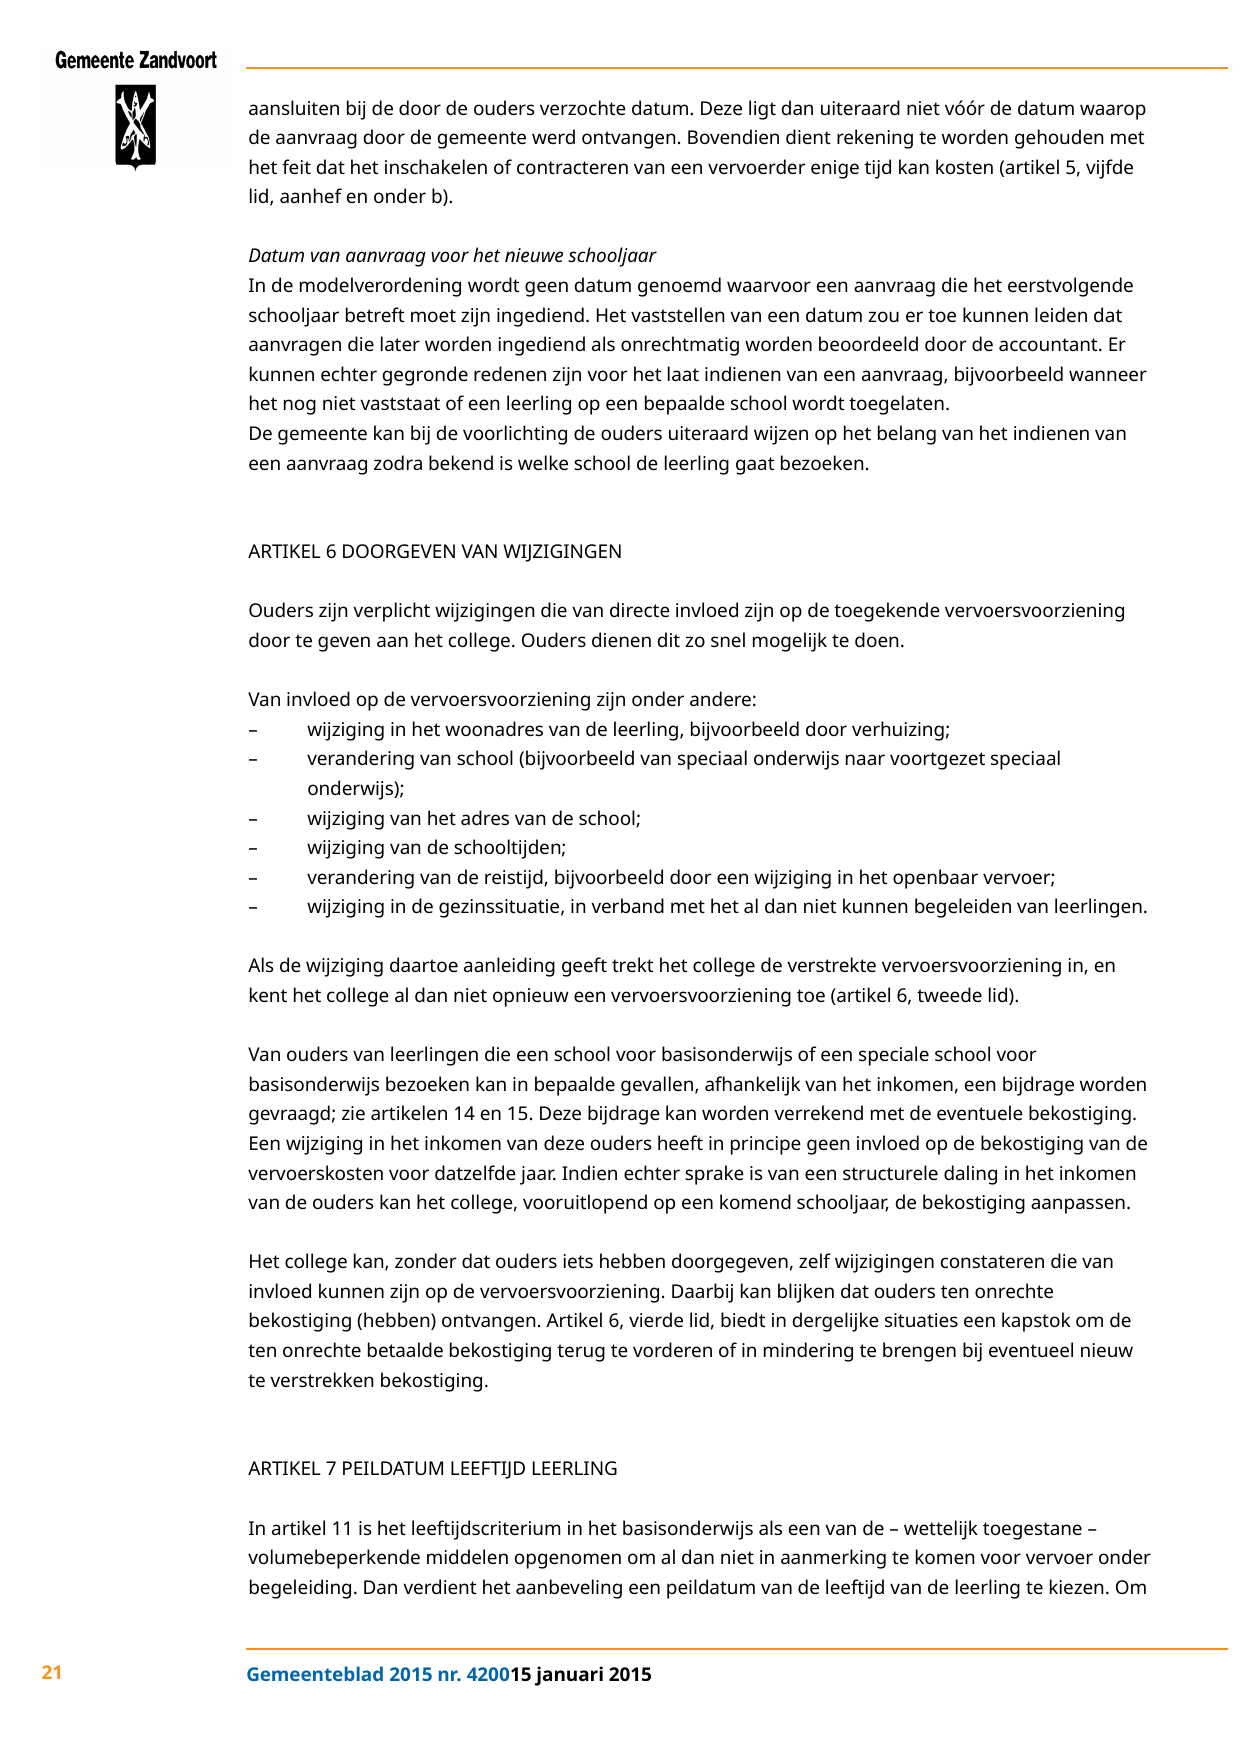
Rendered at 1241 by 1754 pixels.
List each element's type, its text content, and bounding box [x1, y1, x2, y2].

text Het college kan, zonder dat ouders iets hebben doorgegeven, zelf wijzigingen constateren die van invloed kunnen zijn op de vervoersvoorziening. Daarbij kan blijken dat ouders ten onrechte bekostiging (hebben) ontvangen. Artikel 6, vierde lid, biedt in dergelijke situaties een kapstok om de ten onrechte betaalde bekostiging terug te vorderen of in mindering te brengen bij eventueel nieuw te verstrekken bekostiging. [248, 1248, 1152, 1393]
text ARTIKEL 7 PEILDATUM LEEFTIJD LEERLING [248, 1456, 1152, 1481]
list verandering van school (bijvoorbeeld van speciaal onderwijs naar voortgezet speciaal onderwijs); [248, 746, 1152, 801]
list wijziging in de gezinssituatie, in verband met het al dan niet kunnen begeleiden van leerlingen. [248, 893, 1152, 919]
text Datum van aanvraag voor het nieuwe schooljaar [248, 243, 1152, 268]
text aansluiten bij de door de ouders verzochte datum. Deze ligt dan uiteraard niet vóór de datum waarop de aanvraag door de gemeente werd ontvangen. Bovendien dient rekening te worden gehouden met het feit dat het inschakelen of contracteren van een vervoerder enige tijd kan kosten (artikel 5, vijfde lid, aanhef en onder b). [248, 95, 1152, 209]
list wijziging in het woonadres van de leerling, bijvoorbeeld door verhuizing; [248, 716, 1152, 742]
text Van invloed op de vervoersvoorziening zijn onder andere: [248, 686, 1152, 712]
text ARTIKEL 6 DOORGEVEN VAN WIJZIGINGEN [248, 538, 1152, 564]
text In artikel 11 is het leeftijdscriterium in het basisonderwijs als een van de – wettelijk toegestane – volumebeperkende middelen opgenomen om al dan niet in aanmerking te komen voor vervoer onder begeleiding. Dan verdient het aanbeveling een peildatum van de leeftijd van de leerling te kiezen. Om [248, 1515, 1152, 1600]
text De gemeente kan bij de voorlichting de ouders uiteraard wijzen op het belang van het indienen van een aanvraag zodra bekend is welke school de leerling gaat bezoeken. [248, 420, 1152, 476]
text In de modelverordening wordt geen datum genoemd waarvoor een aanvraag die het eerstvolgende schooljaar betreft moet zijn ingediend. Het vaststellen van een datum zou er toe kunnen leiden dat aanvragen die later worden ingediend als onrechtmatig worden beoordeeld door de accountant. Er kunnen echter gegronde redenen zijn voor het laat indienen van een aanvraag, bijvoorbeeld wanneer het nog niet vaststaat of een leerling op een bepaalde school wordt toegelaten. [248, 272, 1152, 416]
list verandering van de reistijd, bijvoorbeeld door een wijziging in het openbaar vervoer; [248, 864, 1152, 890]
list wijziging van de schooltijden; [248, 834, 1152, 860]
text Als de wijziging daartoe aanleiding geeft trekt het college de verstrekte vervoersvoorziening in, en kent het college al dan niet opnieuw een vervoersvoorziening toe (artikel 6, tweede lid). [248, 953, 1152, 1008]
picture [41, 47, 231, 172]
text Van ouders van leerlingen die een school voor basisonderwijs of een speciale school voor basisonderwijs bezoeken kan in bepaalde gevallen, afhankelijk van het inkomen, een bijdrage worden gevraagd; zie artikelen 14 en 15. Deze bijdrage kan worden verrekend met de eventuele bekostiging. Een wijziging in het inkomen van deze ouders heeft in principe geen invloed op de bekostiging van de vervoerskosten voor datzelfde jaar. Indien echter sprake is van een structurele daling in het inkomen van de ouders kan het college, vooruitlopend op een komend schooljaar, de bekostiging aanpassen. [248, 1041, 1152, 1215]
list wijziging van het adres van de school; [248, 805, 1152, 831]
text Ouders zijn verplicht wijzigingen die van directe invloed zijn op de toegekende vervoersvoorziening door te geven aan het college. Ouders dienen dit zo snel mogelijk te doen. [248, 598, 1152, 653]
